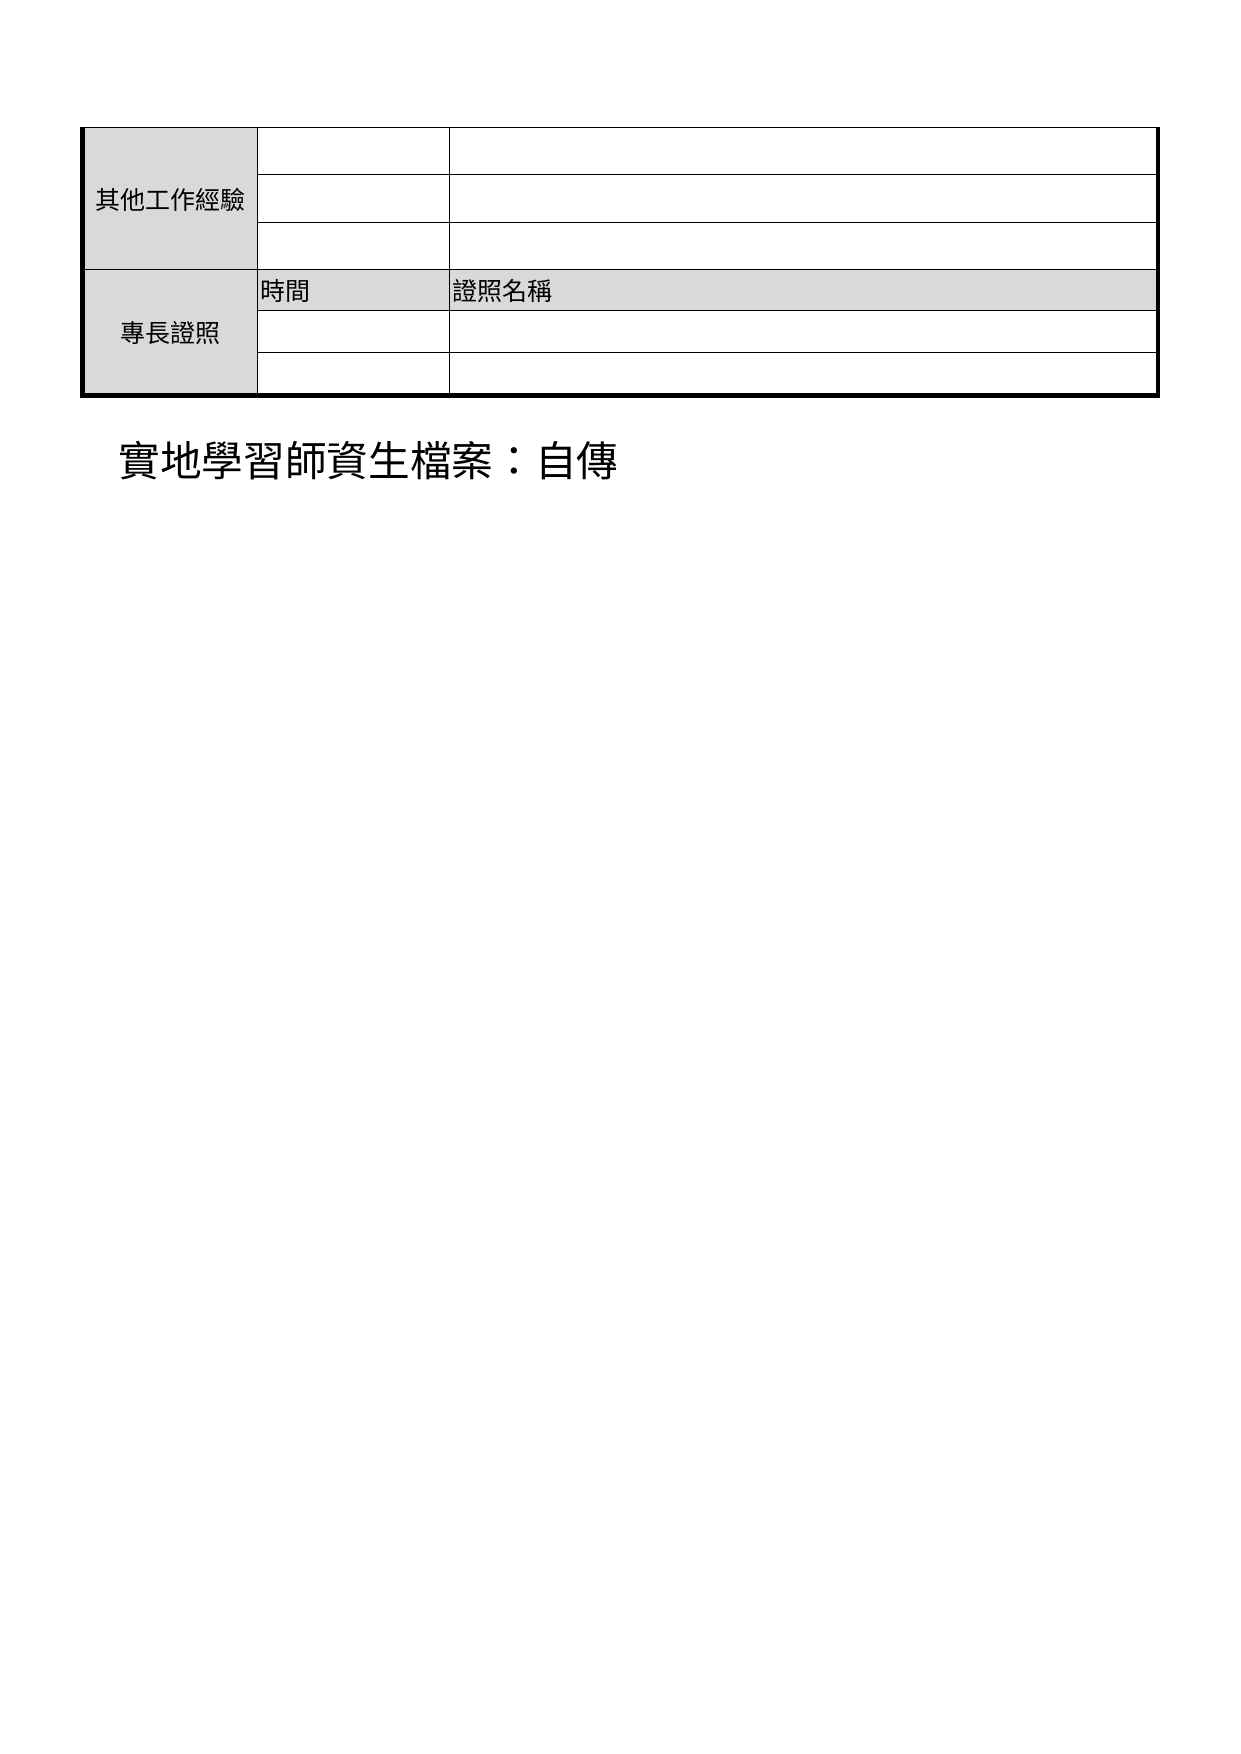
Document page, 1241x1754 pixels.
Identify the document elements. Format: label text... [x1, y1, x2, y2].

table_cell [258, 128, 449, 174]
table_cell 其他工作經驗 [85, 128, 257, 269]
table_cell [450, 353, 1156, 393]
table_cell [450, 128, 1156, 174]
table_cell [258, 223, 449, 269]
table_cell [258, 353, 449, 393]
table_cell [450, 175, 1156, 222]
table_cell [258, 175, 449, 222]
table_cell 時間 [258, 270, 449, 310]
table_cell [450, 223, 1156, 269]
table_cell 專長證照 [85, 270, 257, 393]
table_cell 證照名稱 [450, 270, 1156, 310]
table_cell [450, 311, 1156, 352]
table_cell [258, 311, 449, 352]
subtitle 實地學習師資生檔案：自傳 [118, 416, 1122, 479]
